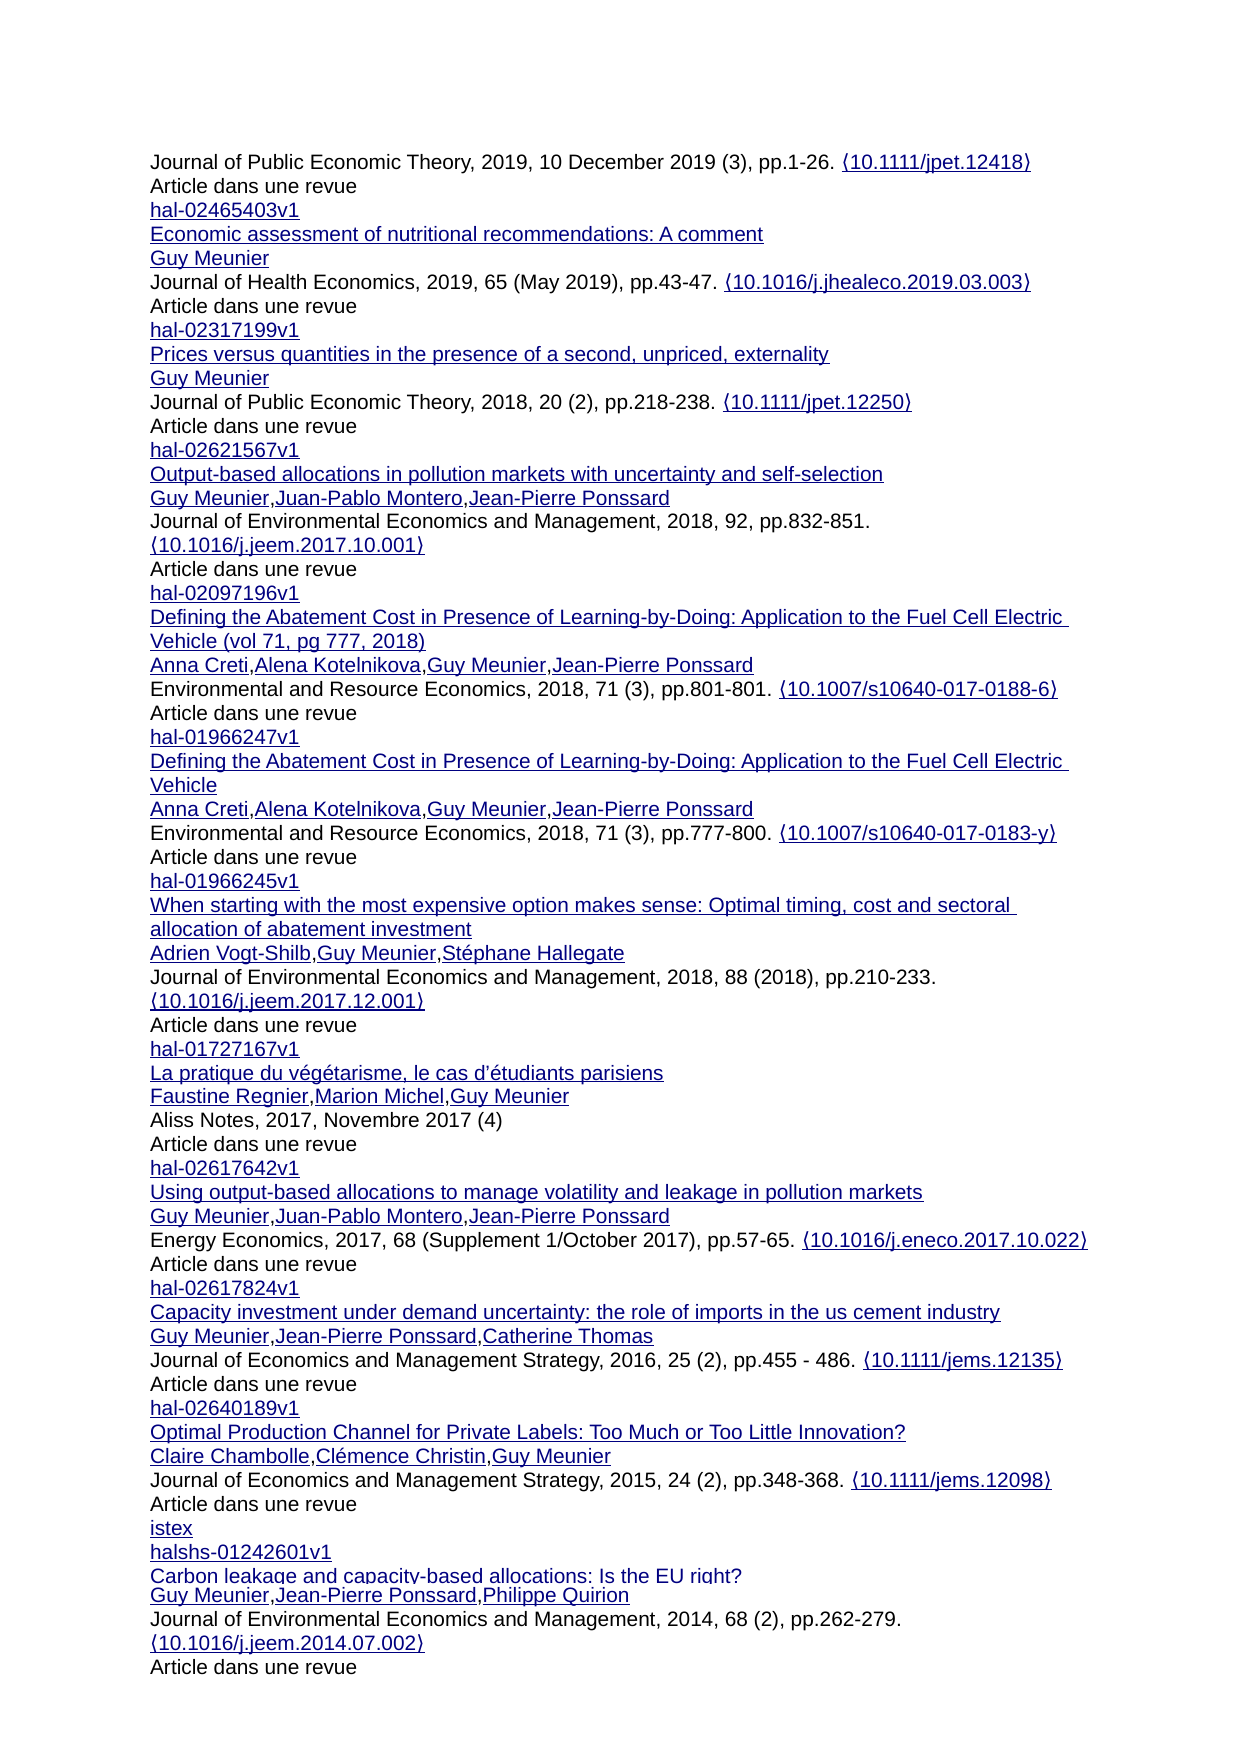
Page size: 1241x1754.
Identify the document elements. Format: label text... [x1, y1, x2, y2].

table_cell Using output-based allocations to manage volatility and leakage in pollution markets Guy Meunier,Juan-Pablo Montero,Jean-Pierre Ponssard Energy Economics, 2017, 68 (Supplement 1/October 2017), pp.57-65. ⟨10.1016/j.eneco.2017.10.022⟩ Article dans une revue hal-02617824v1 [150, 1180, 1090, 1300]
table_cell Defining the Abatement Cost in Presence of Learning-by-Doing: Application to the Fuel Cell Electric Vehicle Anna Creti,Alena Kotelnikova,Guy Meunier,Jean-Pierre Ponssard Environmental and Resource Economics, 2018, 71 (3), pp.777-800. ⟨10.1007/s10640-017-0183-y⟩ Article dans une revue hal-01966245v1 [150, 749, 1090, 893]
table_cell Journal of Public Economic Theory, 2019, 10 December 2019 (3), pp.1-26. ⟨10.1111/jpet.12418⟩ Article dans une revue hal-02465403v1 [150, 150, 1090, 222]
table_cell When starting with the most expensive option makes sense: Optimal timing, cost and sectoral allocation of abatement investment Adrien Vogt-Shilb,Guy Meunier,Stéphane Hallegate Journal of Environmental Economics and Management, 2018, 88 (2018), pp.210-233. ⟨10.1016/j.jeem.2017.12.001⟩ Article dans une revue hal-01727167v1 [150, 893, 1090, 1060]
table_cell Capacity investment under demand uncertainty: the role of imports in the us cement industry Guy Meunier,Jean-Pierre Ponssard,Catherine Thomas Journal of Economics and Management Strategy, 2016, 25 (2), pp.455 - 486. ⟨10.1111/jems.12135⟩ Article dans une revue hal-02640189v1 [150, 1300, 1090, 1420]
table_cell Defining the Abatement Cost in Presence of Learning-by-Doing: Application to the Fuel Cell Electric Vehicle (vol 71, pg 777, 2018) Anna Creti,Alena Kotelnikova,Guy Meunier,Jean-Pierre Ponssard Environmental and Resource Economics, 2018, 71 (3), pp.801-801. ⟨10.1007/s10640-017-0188-6⟩ Article dans une revue hal-01966247v1 [150, 605, 1090, 749]
table_cell Optimal Production Channel for Private Labels: Too Much or Too Little Innovation? Claire Chambolle,Clémence Christin,Guy Meunier Journal of Economics and Management Strategy, 2015, 24 (2), pp.348-368. ⟨10.1111/jems.12098⟩ Article dans une revue istex halshs-01242601v1 [150, 1420, 1090, 1563]
table_cell Output-based allocations in pollution markets with uncertainty and self-selection Guy Meunier,Juan-Pablo Montero,Jean-Pierre Ponssard Journal of Environmental Economics and Management, 2018, 92, pp.832-851. ⟨10.1016/j.jeem.2017.10.001⟩ Article dans une revue hal-02097196v1 [150, 461, 1090, 605]
table_cell Economic assessment of nutritional recommendations: A comment Guy Meunier Journal of Health Economics, 2019, 65 (May 2019), pp.43-47. ⟨10.1016/j.jhealeco.2019.03.003⟩ Article dans une revue hal-02317199v1 [150, 222, 1090, 342]
table_cell Prices versus quantities in the presence of a second, unpriced, externality Guy Meunier Journal of Public Economic Theory, 2018, 20 (2), pp.218-238. ⟨10.1111/jpet.12250⟩ Article dans une revue hal-02621567v1 [150, 342, 1090, 461]
table_cell Carbon leakage and capacity-based allocations: Is the EU right? Guy Meunier,Jean-Pierre Ponssard,Philippe Quirion Journal of Environmental Economics and Management, 2014, 68 (2), pp.262-279. ⟨10.1016/j.jeem.2014.07.002⟩ Article dans une revue [150, 1564, 1090, 1679]
table_cell La pratique du végétarisme, le cas d’étudiants parisiens Faustine Regnier,Marion Michel,Guy Meunier Aliss Notes, 2017, Novembre 2017 (4) Article dans une revue hal-02617642v1 [150, 1060, 1090, 1180]
